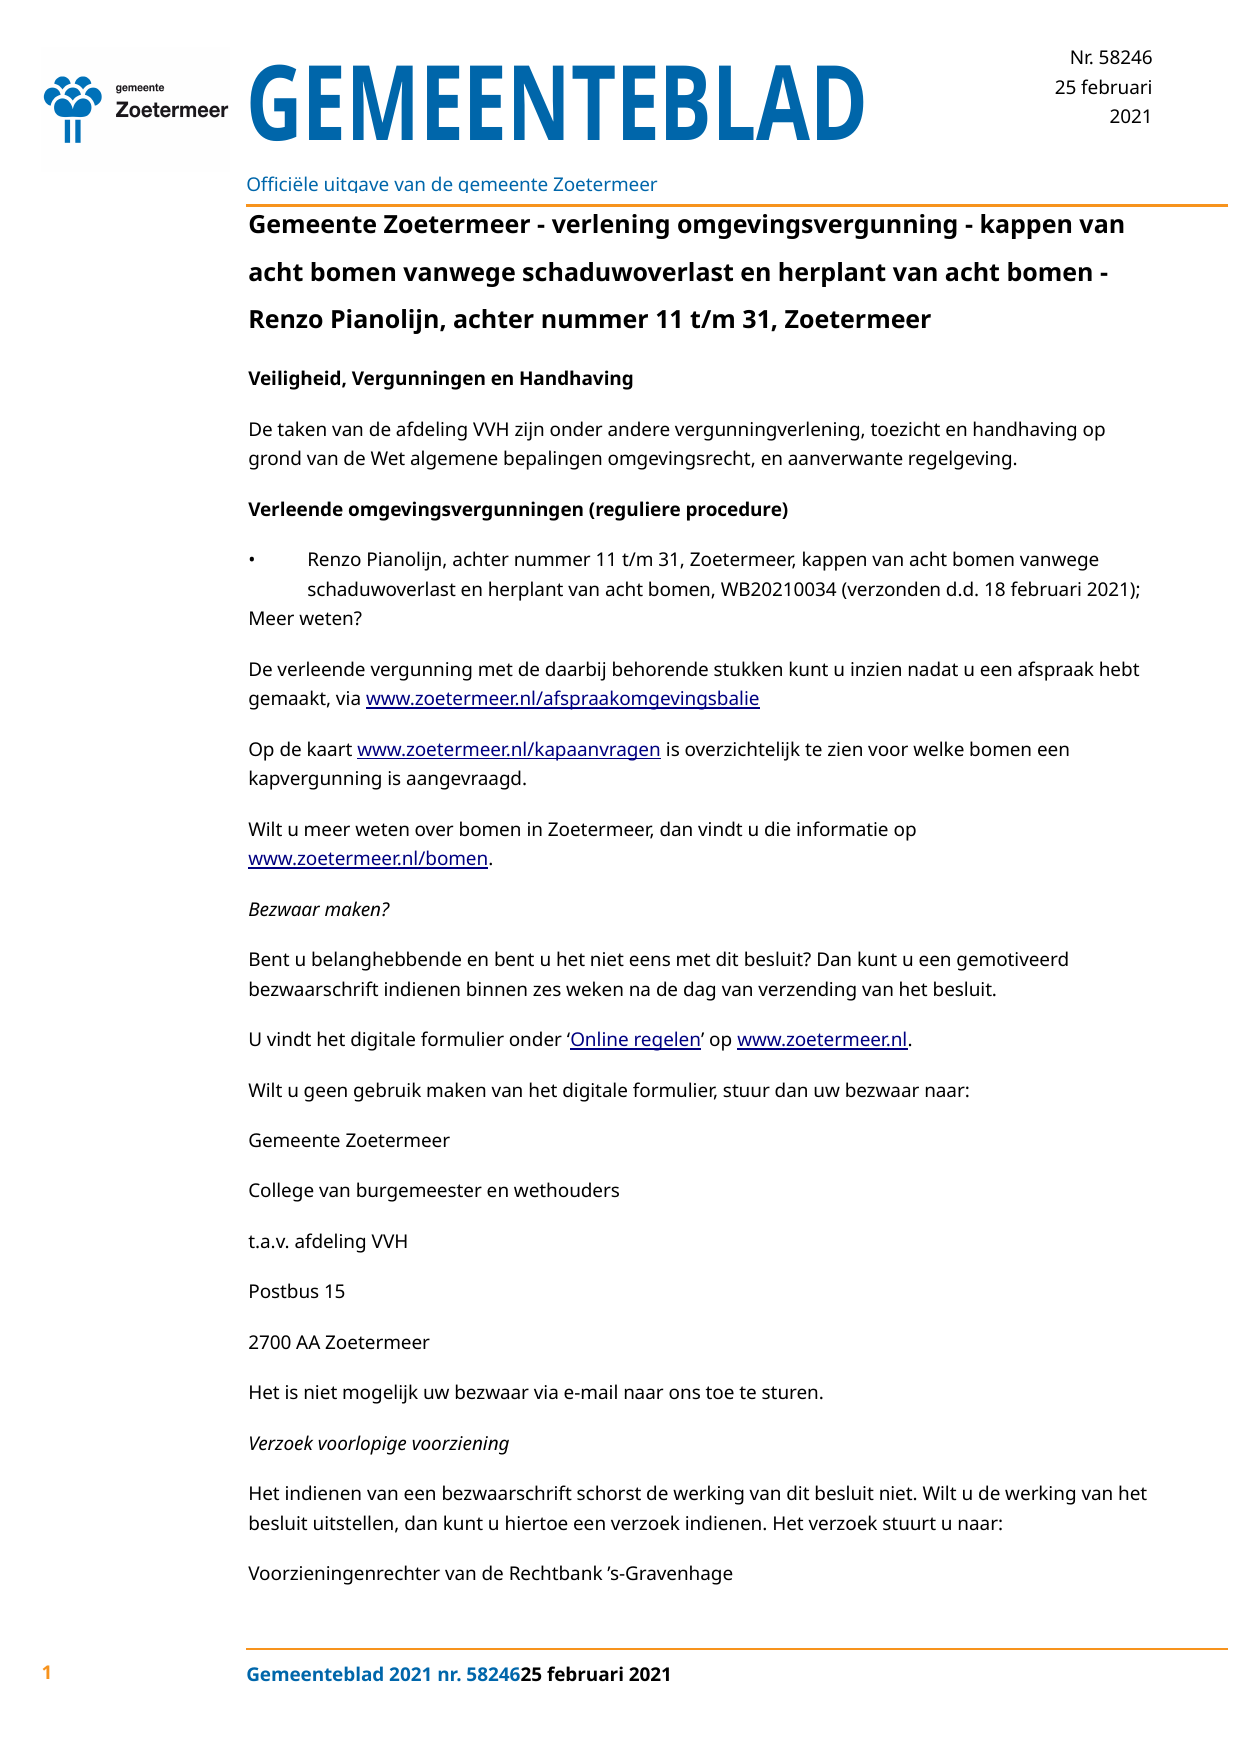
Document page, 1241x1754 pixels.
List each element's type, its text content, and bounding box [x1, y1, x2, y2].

text Meer weten? [248, 606, 1152, 631]
text Het indienen van een bezwaarschrift schorst de werking van dit besluit niet. Wilt u de werking van het besluit uitstellen, dan kunt u hiertoe een verzoek indienen. Het verzoek stuurt u naar: [248, 1480, 1152, 1535]
text Op de kaart www.zoetermeer.nl/kapaanvragen is overzichtelijk te zien voor welke bomen een kapvergunning is aangevraagd. [248, 736, 1152, 791]
text Voorzieningenrechter van de Rechtbank ’s-Gravenhage [248, 1560, 1152, 1586]
text Wilt u meer weten over bomen in Zoetermeer, dan vindt u die informatie op www.zoetermeer.nl/bomen. [248, 816, 1152, 871]
text Gemeente Zoetermeer [248, 1127, 1152, 1153]
text Verzoek voorlopige voorziening [248, 1430, 1152, 1455]
text Bezwaar maken? [248, 896, 1152, 922]
text Postbus 15 [248, 1278, 1152, 1304]
text Het is niet mogelijk uw bezwaar via e-mail naar ons toe te sturen. [248, 1379, 1152, 1405]
text Gemeente Zoetermeer - verlening omgevingsvergunning - kappen van acht bomen vanwege schaduwoverlast en herplant van acht bomen - Renzo Pianolijn, achter nummer 11 t/m 31, Zoetermeer [248, 207, 1152, 336]
text U vindt het digitale formulier onder ‘Online regelen’ op www.zoetermeer.nl. [248, 1026, 1152, 1052]
text Veiligheid, Vergunningen en Handhaving [248, 366, 1152, 391]
picture [41, 47, 231, 172]
text Bent u belanghebbende en bent u het niet eens met dit besluit? Dan kunt u een gemotiveerd bezwaarschrift indienen binnen zes weken na de dag van verzending van het besluit. [248, 946, 1152, 1002]
text De taken van de afdeling VVH zijn onder andere vergunningverlening, toezicht en handhaving op grond van de Wet algemene bepalingen omgevingsrecht, en aanverwante regelgeving. [248, 416, 1152, 471]
text 2700 AA Zoetermeer [248, 1329, 1152, 1354]
text De verleende vergunning met de daarbij behorende stukken kunt u inzien nadat u een afspraak hebt gemaakt, via www.zoetermeer.nl/afspraakomgevingsbalie [248, 656, 1152, 711]
list Renzo Pianolijn, achter nummer 11 t/m 31, Zoetermeer, kappen van acht bomen vanwege schaduwoverlast en herplant van acht bomen, WB20210034 (verzonden d.d. 18 februari 2021); [248, 546, 1152, 602]
text t.a.v. afdeling VVH [248, 1228, 1152, 1254]
text Wilt u geen gebruik maken van het digitale formulier, stuur dan uw bezwaar naar: [248, 1077, 1152, 1102]
text College van burgemeester en wethouders [248, 1178, 1152, 1203]
text Verleende omgevingsvergunningen (reguliere procedure) [248, 496, 1152, 522]
